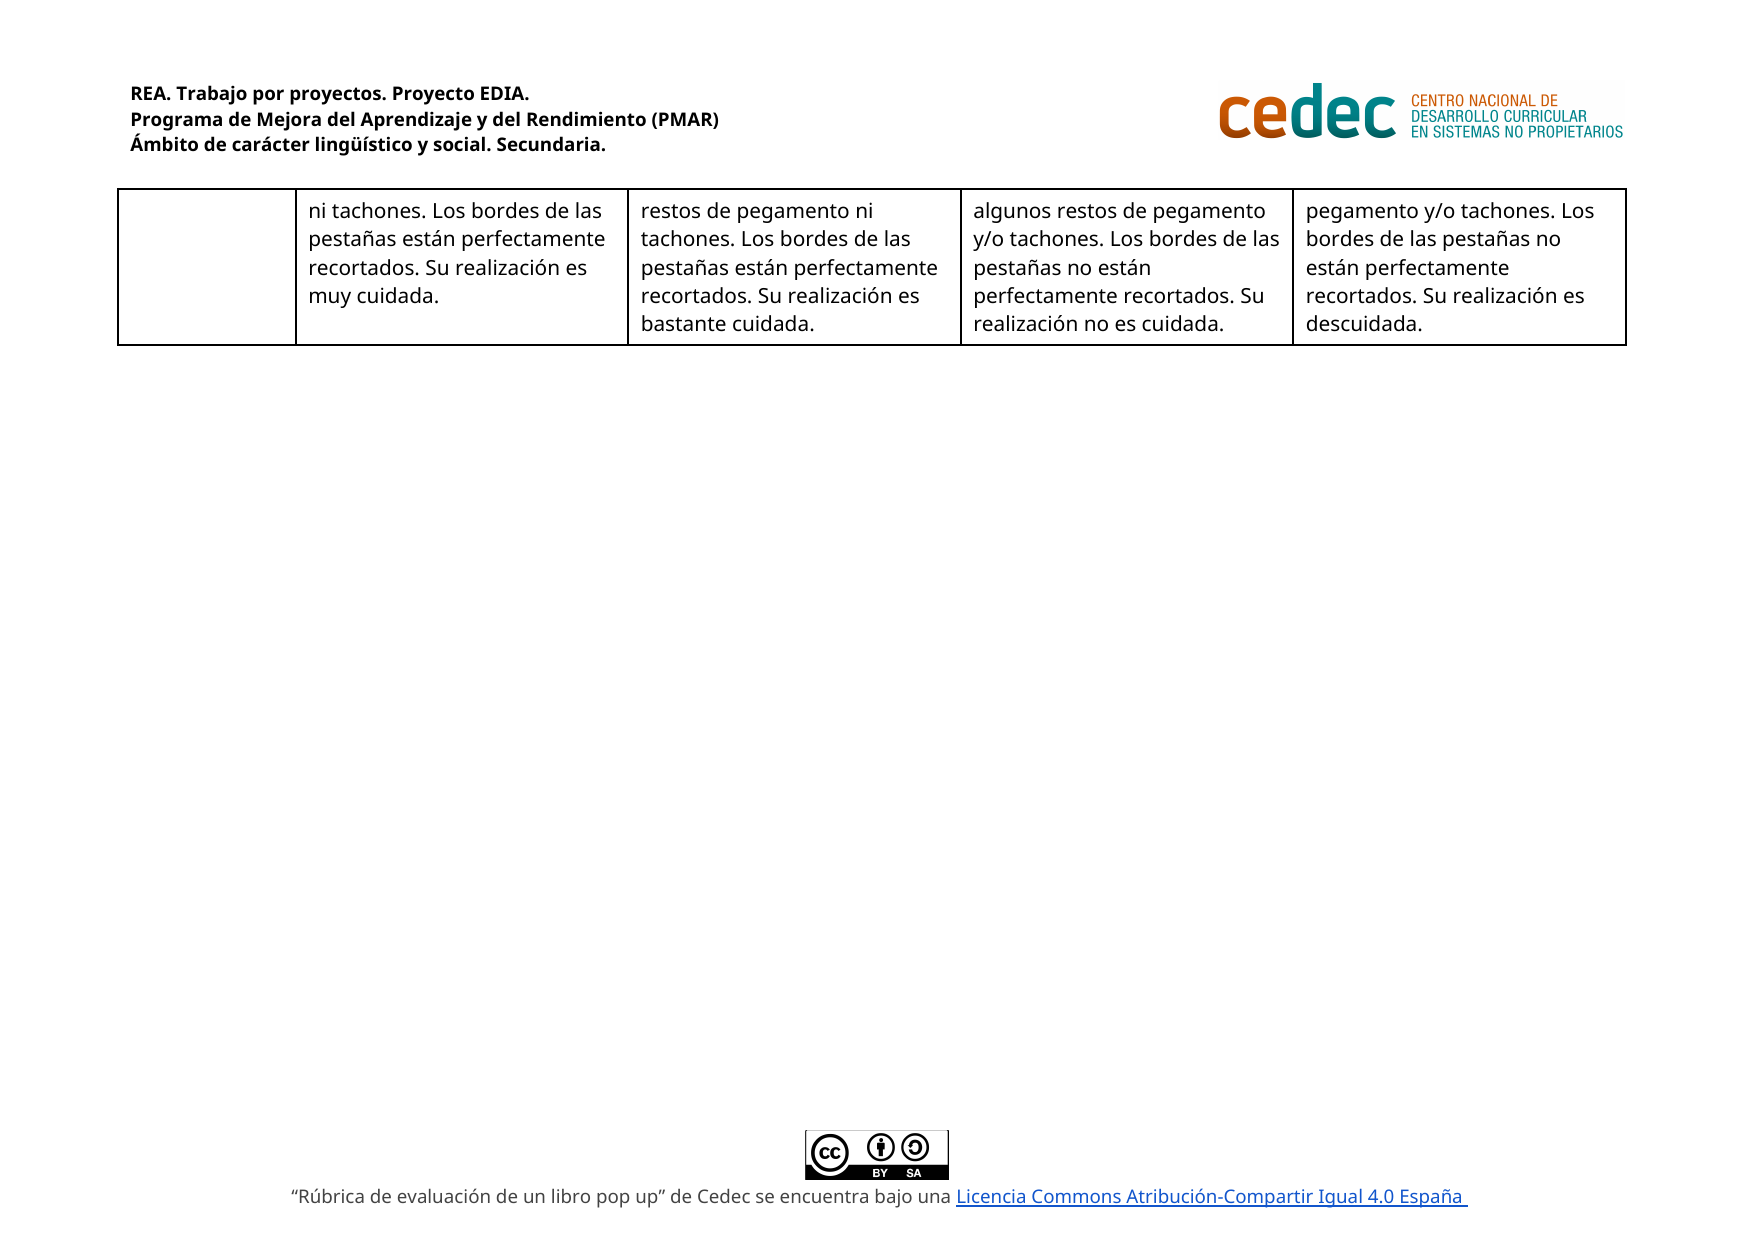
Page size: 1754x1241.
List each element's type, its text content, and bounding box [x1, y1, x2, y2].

picture [805, 1130, 949, 1180]
table_cell [119, 190, 295, 344]
picture [1218, 80, 1625, 140]
table_cell pegamento y/o tachones. Los bordes de las pestañas no están perfectamente recortados. Su realización es descuidada. [1294, 190, 1625, 344]
table_cell restos de pegamento ni tachones. Los bordes de las pestañas están perfectamente recortados. Su realización es bastante cuidada. [629, 190, 960, 344]
table_cell algunos restos de pegamento y/o tachones. Los bordes de las pestañas no están perfectamente recortados. Su realización no es cuidada. [962, 190, 1292, 344]
table_cell ni tachones. Los bordes de las pestañas están perfectamente recortados. Su realización es muy cuidada. [297, 190, 627, 344]
